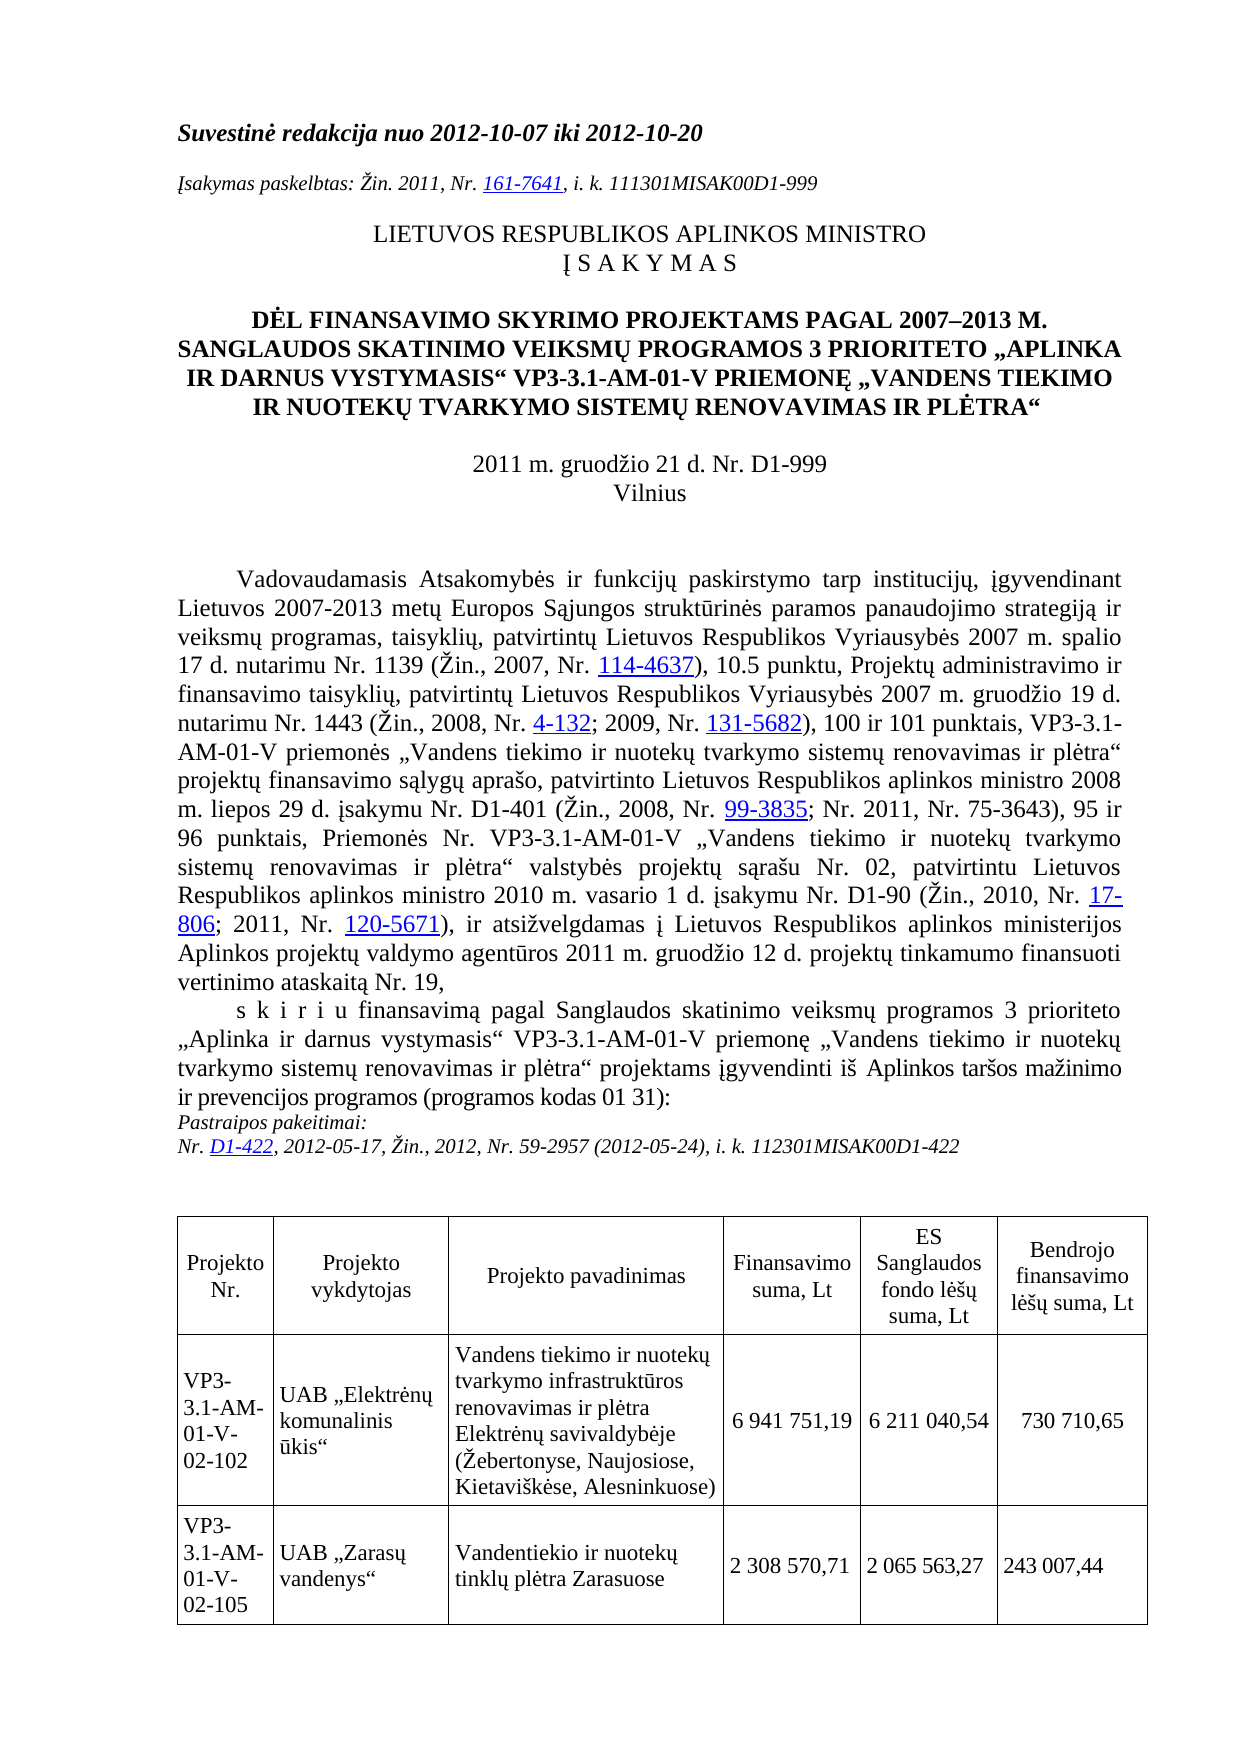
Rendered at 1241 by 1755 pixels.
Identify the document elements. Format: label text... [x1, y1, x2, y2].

table_header Projekto vykdytojas [274, 1217, 448, 1334]
table_header Finansavimo suma, Lt [724, 1217, 860, 1334]
text LIETUVOS RESPUBLIKOS APLINKOS MINISTRO [177, 219, 1122, 248]
table_cell VP3-3.1-AM-01-V-02-105 [178, 1506, 273, 1624]
text Į S A K Y M A S [177, 248, 1122, 277]
table_cell UAB „Zarasų vandenys“ [274, 1506, 448, 1624]
table_header Projekto Nr. [178, 1217, 273, 1334]
text Vadovaudamasis Atsakomybės ir funkcijų paskirstymo tarp institucijų, įgyvendinant Lietuvos 2007-2013 metų Europos Sąjungos struktūrinės paramos panaudojimo strategiją ir veiksmų programas, taisyklių, patvirtintų Lietuvos Respublikos Vyriausybės 2007 m. spalio 17 d. nutarimu Nr. 1139 (Žin., 2007, Nr. 114-4637), 10.5 punktu, Projektų administravimo ir finansavimo taisyklių, patvirtintų Lietuvos Respublikos Vyriausybės 2007 m. gruodžio 19 d. nutarimu Nr. 1443 (Žin., 2008, Nr. 4-132; 2009, Nr. 131-5682), 100 ir 101 punktais, VP3-3.1-AM-01-V priemonės „Vandens tiekimo ir nuotekų tvarkymo sistemų renovavimas ir plėtra“ projektų finansavimo sąlygų aprašo, patvirtinto Lietuvos Respublikos aplinkos ministro 2008 m. liepos 29 d. įsakymu Nr. D1-401 (Žin., 2008, Nr. 99-3835; Nr. 2011, Nr. 75-3643), 95 ir 96 punktais, Priemonės Nr. VP3-3.1-AM-01-V „Vandens tiekimo ir nuotekų tvarkymo sistemų renovavimas ir plėtra“ valstybės projektų sąrašu Nr. 02, patvirtintu Lietuvos Respublikos aplinkos ministro 2010 m. vasario 1 d. įsakymu Nr. D1-90 (Žin., 2010, Nr. 17-806; 2011, Nr. 120-5671), ir atsižvelgdamas į Lietuvos Respublikos aplinkos ministerijos Aplinkos projektų valdymo agentūros 2011 m. gruodžio 12 d. projektų tinkamumo finansuoti vertinimo ataskaitą Nr. 19, [177, 564, 1122, 995]
text Vilnius [177, 478, 1122, 507]
text DĖL FINANSAVIMO SKYRIMO PROJEKTAMS PAGAL 2007–2013 M. SANGLAUDOS SKATINIMO VEIKSMŲ PROGRAMOS 3 PRIORITETO „APLINKA IR DARNUS VYSTYMASIS“ VP3-3.1-AM-01-V PRIEMONĘ „VANDENS TIEKIMO IR NUOTEKŲ TVARKYMO SISTEMŲ RENOVAVIMAS IR PLĖTRA“ [177, 305, 1122, 420]
table_cell 6 211 040,54 [861, 1335, 997, 1505]
text Suvestinė redakcija nuo 2012-10-07 iki 2012-10-20 [177, 118, 1122, 147]
text 2011 m. gruodžio 21 d. Nr. D1-999 [177, 449, 1122, 478]
table_cell Vandens tiekimo ir nuotekų tvarkymo infrastruktūros renovavimas ir plėtra Elektrėnų savivaldybėje (Žebertonyse, Naujosiose, Kietaviškėse, Alesninkuose) [449, 1335, 723, 1505]
table_cell Vandentiekio ir nuotekų tinklų plėtra Zarasuose [449, 1506, 723, 1624]
table_header Bendrojo finansavimo lėšų suma, Lt [998, 1217, 1147, 1334]
table_header ES Sanglaudos fondo lėšų suma, Lt [861, 1217, 997, 1334]
text Pastraipos pakeitimai: [177, 1110, 1122, 1134]
text Nr. D1-422, 2012-05-17, Žin., 2012, Nr. 59-2957 (2012-05-24), i. k. 112301MISAK00D1-422 [177, 1134, 1122, 1158]
table_cell 2 065 563,27 [861, 1506, 997, 1624]
table_cell 730 710,65 [998, 1335, 1147, 1505]
table_cell VP3-3.1-AM-01-V-02-102 [178, 1335, 273, 1505]
table_cell UAB „Elektrėnų komunalinis ūkis“ [274, 1335, 448, 1505]
text s k i r i u finansavimą pagal Sanglaudos skatinimo veiksmų programos 3 prioriteto „Aplinka ir darnus vystymasis“ VP3-3.1-AM-01-V priemonę „Vandens tiekimo ir nuotekų tvarkymo sistemų renovavimas ir plėtra“ projektams įgyvendinti iš Aplinkos taršos mažinimo ir prevencijos programos (programos kodas 01 31): [177, 995, 1122, 1110]
table_cell 243 007,44 [998, 1506, 1147, 1624]
text Įsakymas paskelbtas: Žin. 2011, Nr. 161-7641, i. k. 111301MISAK00D1-999 [177, 171, 1122, 195]
table_cell 6 941 751,19 [724, 1335, 860, 1505]
table_cell 2 308 570,71 [724, 1506, 860, 1624]
table_header Projekto pavadinimas [449, 1217, 723, 1334]
